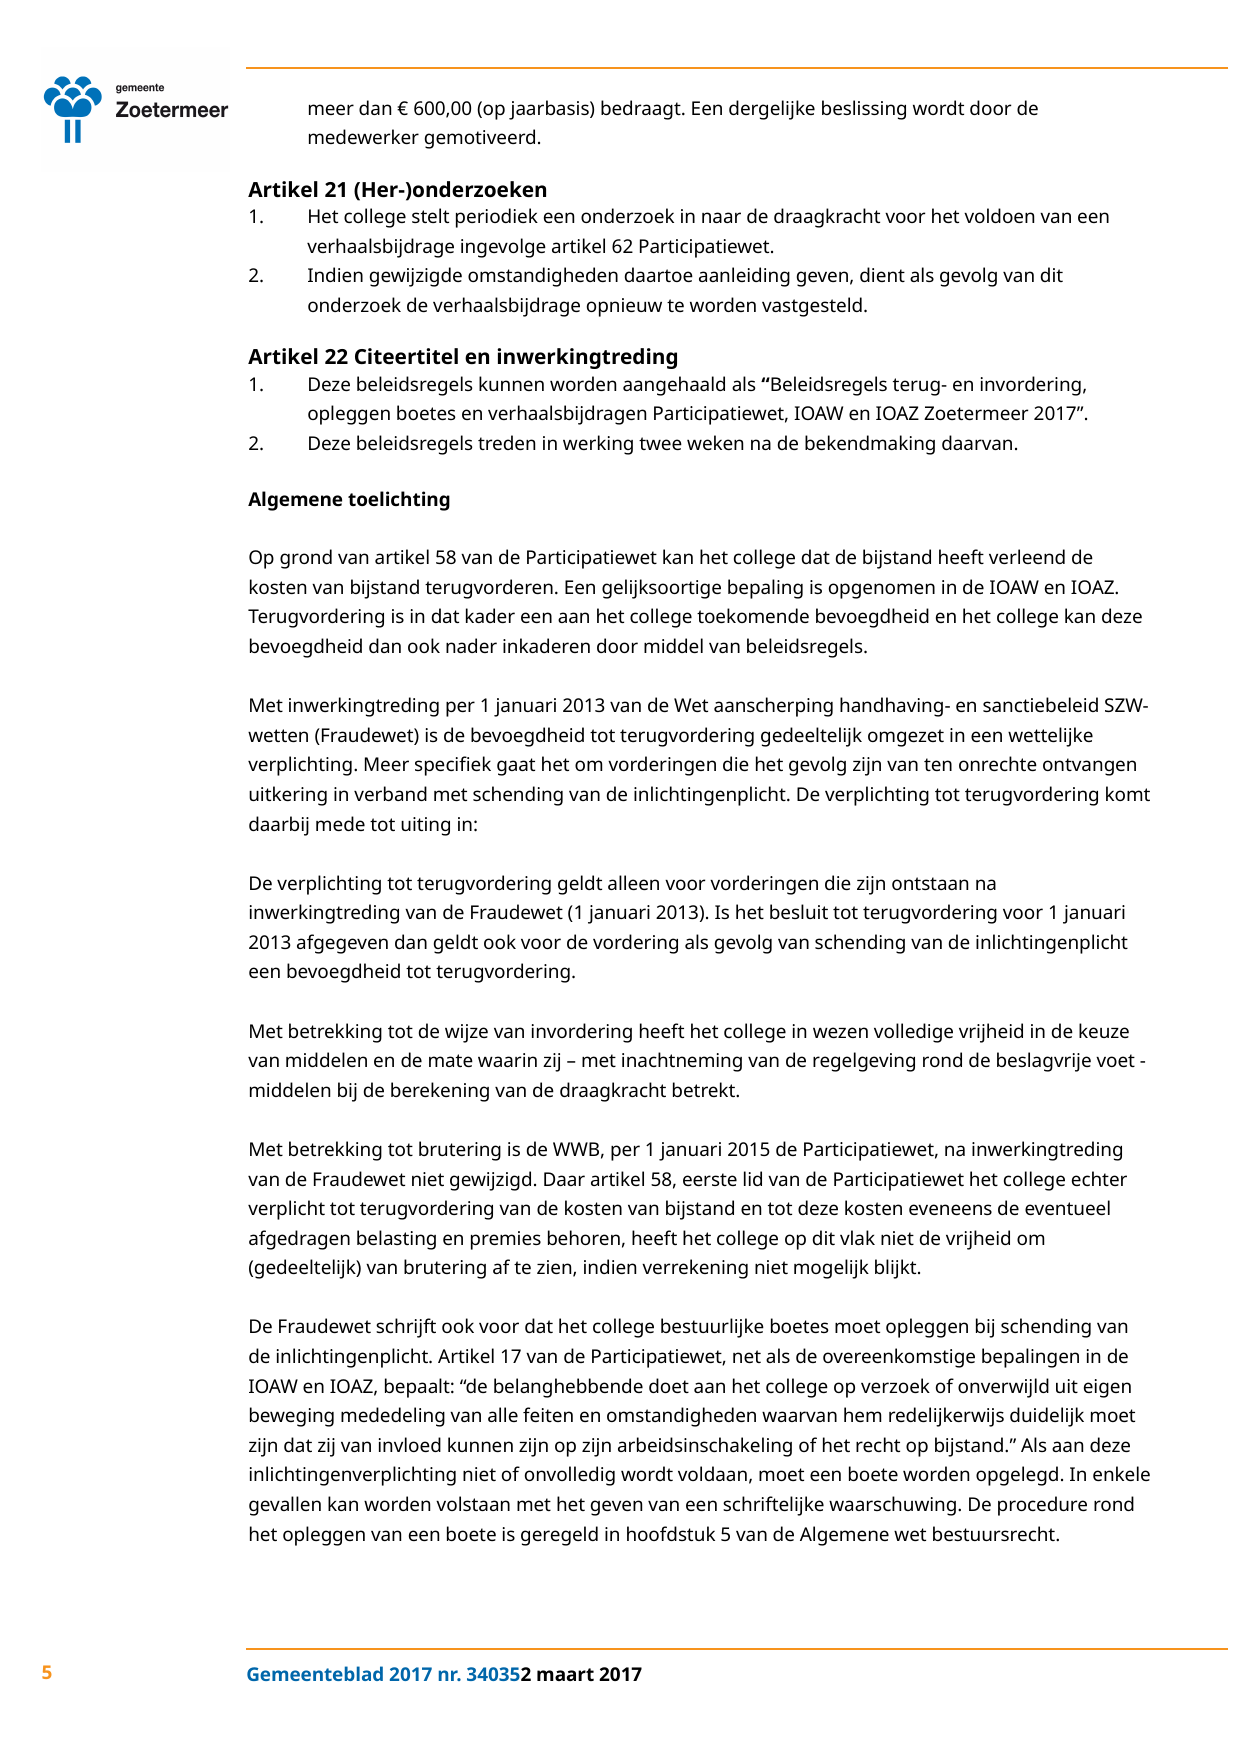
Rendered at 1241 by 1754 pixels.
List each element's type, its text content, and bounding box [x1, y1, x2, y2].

text Met inwerkingtreding per 1 januari 2013 van de Wet aanscherping handhaving- en sanctiebeleid SZW-wetten (Fraudewet) is de bevoegdheid tot terugvordering gedeeltelijk omgezet in een wettelijke verplichting. Meer specifiek gaat het om vorderingen die het gevolg zijn van ten onrechte ontvangen uitkering in verband met schending van de inlichtingenplicht. De verplichting tot terugvordering komt daarbij mede tot uiting in: [248, 692, 1152, 836]
list Deze beleidsregels kunnen worden aangehaald als “Beleidsregels terug- en invordering, opleggen boetes en verhaalsbijdragen Participatiewet, IOAW en IOAZ Zoetermeer 2017”. [248, 371, 1152, 426]
list Het college stelt periodiek een onderzoek in naar de draagkracht voor het voldoen van een verhaalsbijdrage ingevolge artikel 62 Participatiewet. [248, 203, 1152, 258]
text Met betrekking tot brutering is de WWB, per 1 januari 2015 de Participatiewet, na inwerkingtreding van de Fraudewet niet gewijzigd. Daar artikel 58, eerste lid van de Participatiewet het college echter verplicht tot terugvordering van de kosten van bijstand en tot deze kosten eveneens de eventueel afgedragen belasting en premies behoren, heeft het college op dit vlak niet de vrijheid om (gedeeltelijk) van brutering af te zien, indien verrekening niet mogelijk blijkt. [248, 1136, 1152, 1280]
text Artikel 22 Citeertitel en inwerkingtreding [248, 342, 1152, 371]
text Artikel 21 (Her-)onderzoeken [248, 175, 1152, 203]
list meer dan € 600,00 (op jaarbasis) bedraagt. Een dergelijke beslissing wordt door de medewerker gemotiveerd. [248, 95, 1152, 150]
list Indien gewijzigde omstandigheden daartoe aanleiding geven, dient als gevolg van dit onderzoek de verhaalsbijdrage opnieuw te worden vastgesteld. [248, 262, 1152, 318]
text De verplichting tot terugvordering geldt alleen voor vorderingen die zijn ontstaan na inwerkingtreding van de Fraudewet (1 januari 2013). Is het besluit tot terugvordering voor 1 januari 2013 afgegeven dan geldt ook voor de vordering als gevolg van schending van de inlichtingenplicht een bevoegdheid tot terugvordering. [248, 870, 1152, 984]
text Algemene toelichting [248, 476, 1152, 515]
text De Fraudewet schrijft ook voor dat het college bestuurlijke boetes moet opleggen bij schending van de inlichtingenplicht. Artikel 17 van de Participatiewet, net als de overeenkomstige bepalingen in de IOAW en IOAZ, bepaalt: “de belanghebbende doet aan het college op verzoek of onverwijld uit eigen beweging mededeling van alle feiten en omstandigheden waarvan hem redelijkerwijs duidelijk moet zijn dat zij van invloed kunnen zijn op zijn arbeidsinschakeling of het recht op bijstand.” Als aan deze inlichtingenverplichting niet of onvolledig wordt voldaan, moet een boete worden opgelegd. In enkele gevallen kan worden volstaan met het geven van een schriftelijke waarschuwing. De procedure rond het opleggen van een boete is geregeld in hoofdstuk 5 van de Algemene wet bestuursrecht. [248, 1314, 1152, 1546]
picture [41, 47, 231, 172]
text Op grond van artikel 58 van de Participatiewet kan het college dat de bijstand heeft verleend de kosten van bijstand terugvorderen. Een gelijksoortige bepaling is opgenomen in de IOAW en IOAZ. Terugvordering is in dat kader een aan het college toekomende bevoegdheid en het college kan deze bevoegdheid dan ook nader inkaderen door middel van beleidsregels. [248, 544, 1152, 659]
text Met betrekking tot de wijze van invordering heeft het college in wezen volledige vrijheid in de keuze van middelen en de mate waarin zij – met inachtneming van de regelgeving rond de beslagvrije voet - middelen bij de berekening van de draagkracht betrekt. [248, 1018, 1152, 1103]
list Deze beleidsregels treden in werking twee weken na de bekendmaking daarvan. [248, 430, 1152, 456]
